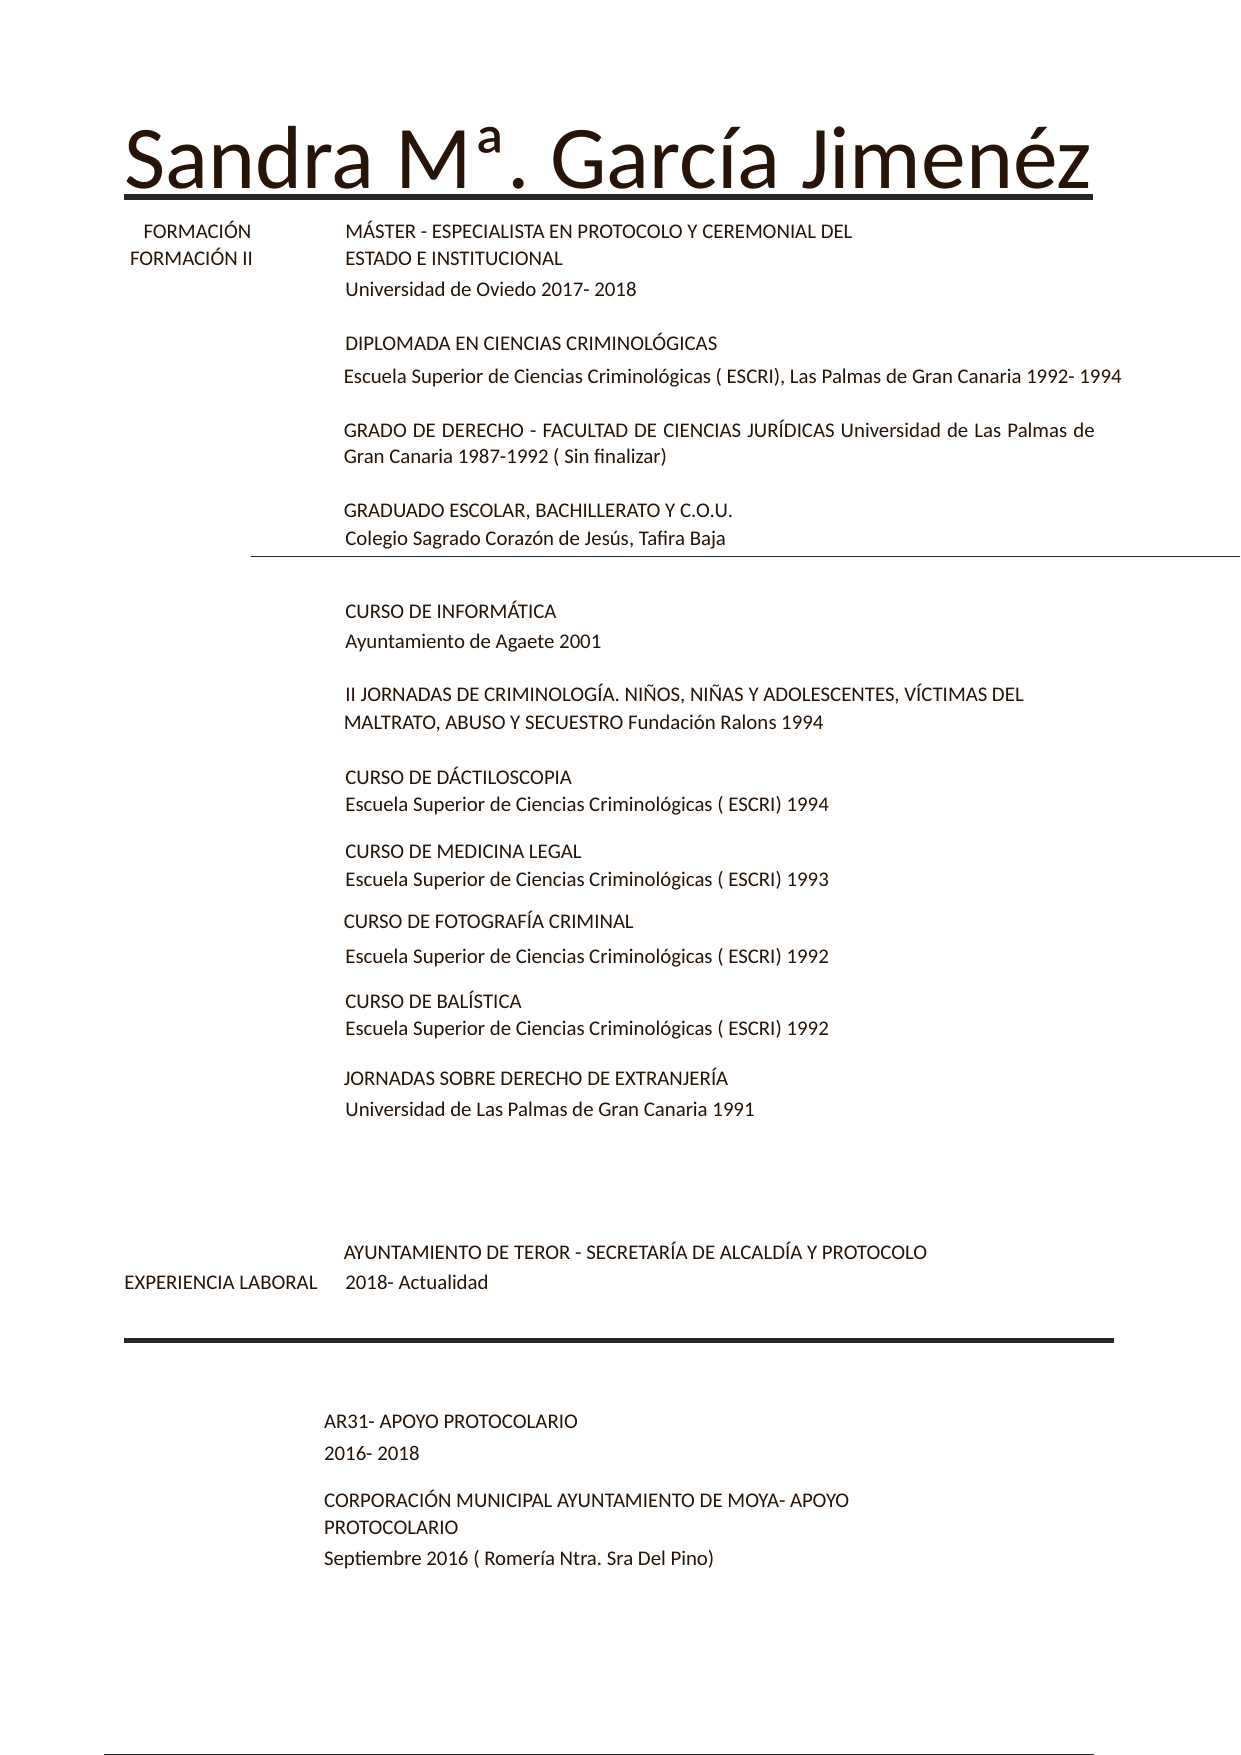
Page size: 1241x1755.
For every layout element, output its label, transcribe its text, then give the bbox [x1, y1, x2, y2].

table_cell EXPERIENCIA LABORAL [124, 1205, 343, 1296]
text Septiembre 2016 ( Romería Ntra. Sra Del Pino) [324, 1545, 1098, 1571]
table_header MÁSTER - ESPECIALISTA EN PROTOCOLO Y CEREMONIAL DEL ESTADO E INSTITUCIONAL Universidad de Oviedo 2017- 2018 DIPLOMADA EN CIENCIAS CRIMINOLÓGICAS Escuela Superior de Ciencias Criminológicas ( ESCRI), Las Palmas de Gran Canaria 1992- 1994 GRADO DE DERECHO - FACULTAD DE CIENCIAS JURÍDICAS Universidad de Las Palmas de Gran Canaria 1987-1992 ( Sin finalizar) GRADUADO ESCOLAR, BACHILLERATO Y C.O.U. Colegio Sagrado Corazón de Jesús, Tafira Baja [344, 218, 1171, 556]
table_cell AYUNTAMIENTO DE TEROR - SECRETARÍA DE ALCALDÍA Y PROTOCOLO 2018- Actualidad [344, 1205, 1171, 1296]
text PROTOCOLARIO [324, 1514, 1098, 1539]
table_header FORMACIÓN FORMACIÓN II [124, 218, 343, 1205]
text Sandra Mª. García Jimenéz [124, 101, 1098, 210]
text AR31- APOYO PROTOCOLARIO [324, 1409, 1098, 1434]
text CORPORACIÓN MUNICIPAL AYUNTAMIENTO DE MOYA- APOYO [324, 1487, 1098, 1512]
text 2016- 2018 [324, 1440, 1098, 1466]
table_header CURSO DE INFORMÁTICA Ayuntamiento de Agaete 2001 II JORNADAS DE CRIMINOLOGÍA. NIÑOS, NIÑAS Y ADOLESCENTES, VÍCTIMAS DEL MALTRATO, ABUSO Y SECUESTRO Fundación Ralons 1994 CURSO DE DÁCTILOSCOPIA Escuela Superior de Ciencias Criminológicas ( ESCRI) 1994 CURSO DE MEDICINA LEGAL Escuela Superior de Ciencias Criminológicas ( ESCRI) 1993 CURSO DE FOTOGRAFÍA CRIMINAL Escuela Superior de Ciencias Criminológicas ( ESCRI) 1992 CURSO DE BALÍSTICA Escuela Superior de Ciencias Criminológicas ( ESCRI) 1992 JORNADAS SOBRE DERECHO DE EXTRANJERÍA Universidad de Las Palmas de Gran Canaria 1991 [344, 557, 1171, 1205]
